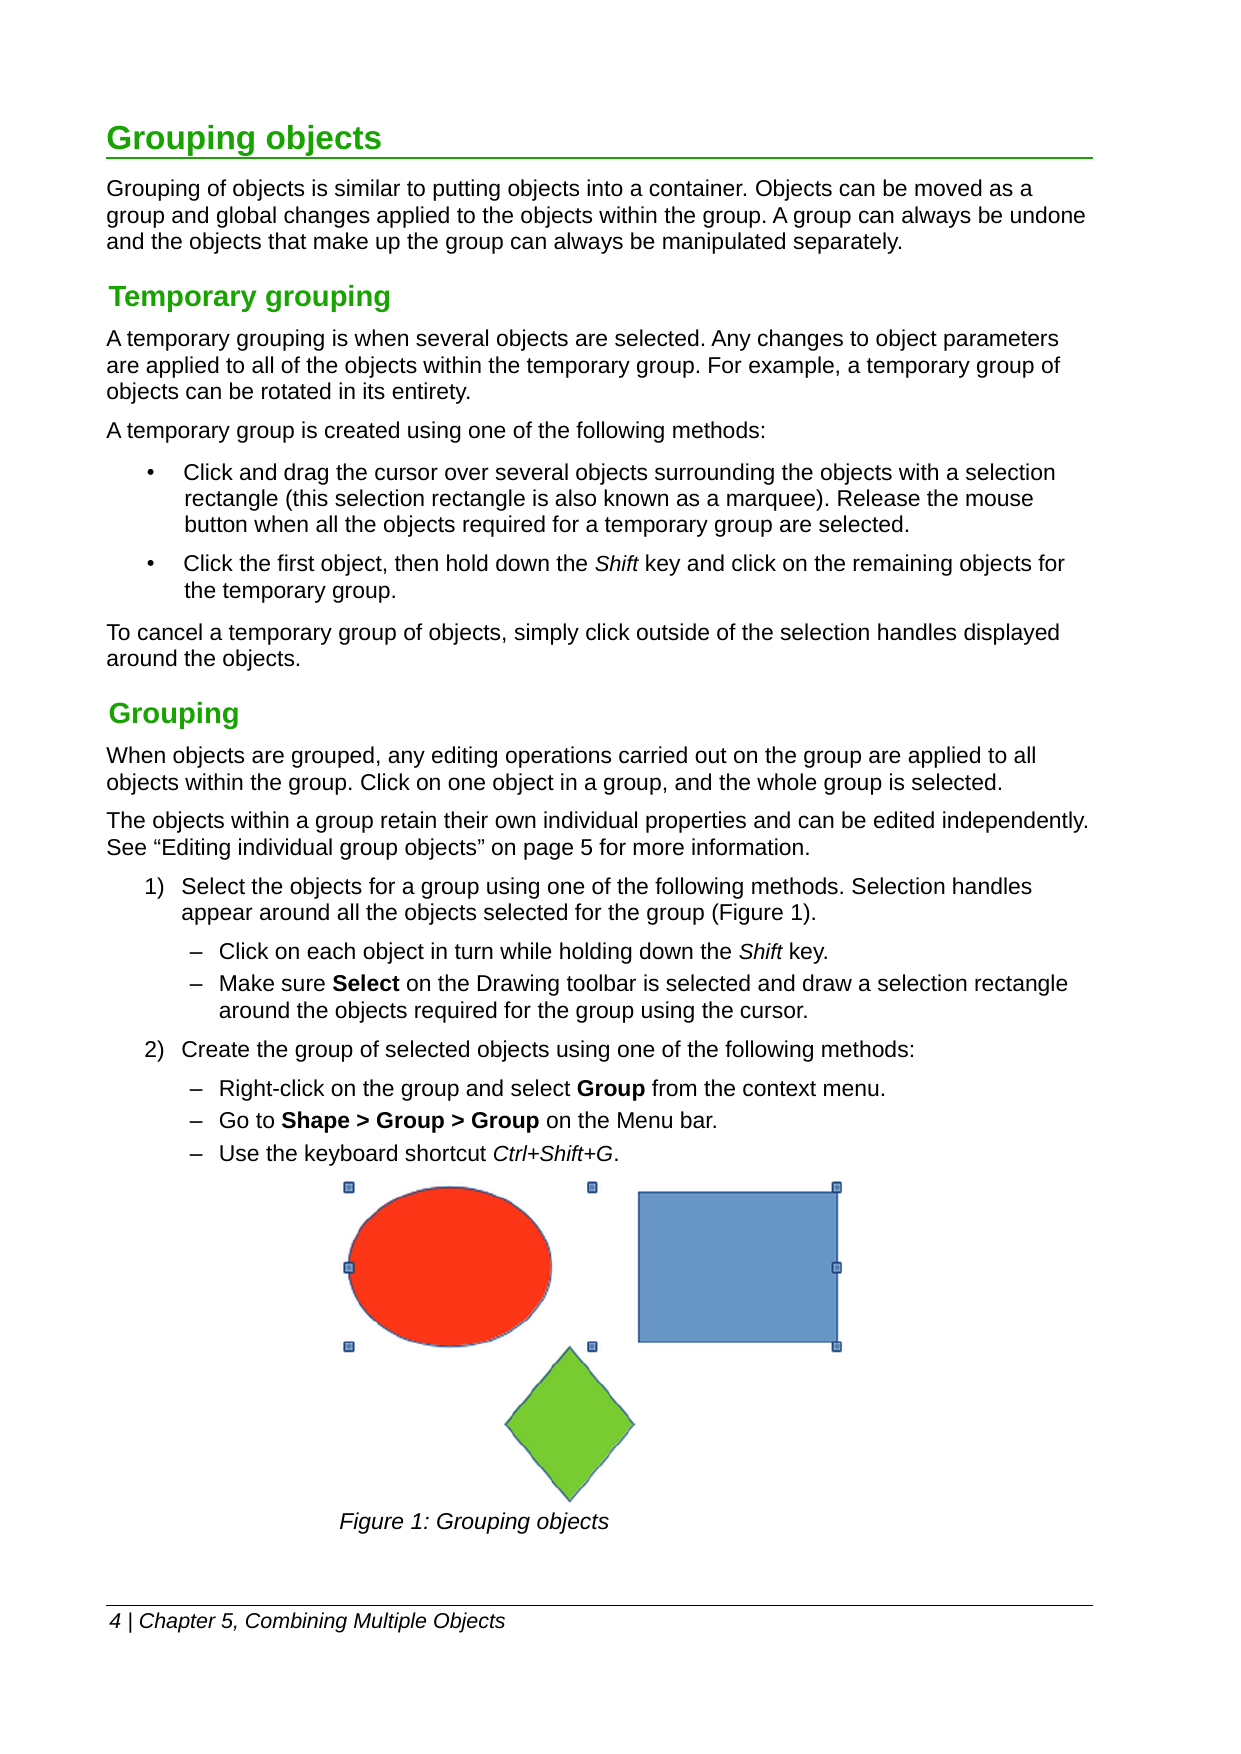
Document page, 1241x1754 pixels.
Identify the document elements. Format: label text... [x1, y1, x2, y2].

list Click and drag the cursor over several objects surrounding the objects with a selection rectangle (this selection rectangle is also known as a marquee). Release the mouse button when all the objects required for a temporary group are selected. [144, 456, 1093, 538]
subtitle Grouping objects [106, 118, 1093, 157]
text When objects are grouped, any editing operations carried out on the group are applied to all objects within the group. Click on one object in a group, and the whole group is selected. [106, 742, 1093, 795]
list Go to Shape > Group > Group on the Menu bar. [189, 1107, 1093, 1133]
list Click on each object in turn while holding down the Shift key. [189, 938, 1093, 964]
text The objects within a group retain their own individual properties and can be edited independently. See “Editing individual group objects” on page 5 for more information. [106, 807, 1093, 860]
list Create the group of selected objects using one of the following methods: [164, 1036, 1093, 1062]
list Select the objects for a group using one of the following methods. Selection handles appear around all the objects selected for the group (Figure 1). [164, 873, 1093, 925]
picture [339, 1178, 860, 1508]
text A temporary grouping is when several objects are selected. Any changes to object parameters are applied to all of the objects within the temporary group. For example, a temporary group of objects can be rotated in its entirety. [106, 325, 1093, 404]
text A temporary group is created using one of the following methods: [106, 417, 1093, 443]
text Figure 1: Grouping objects [339, 1508, 860, 1534]
text Grouping of objects is similar to putting objects into a container. Objects can be moved as a group and global changes applied to the objects within the group. A group can always be undone and the objects that make up the group can always be manipulated separately. [106, 175, 1093, 254]
text To cancel a temporary group of objects, simply click outside of the selection handles displayed around the objects. [106, 618, 1093, 671]
list Use the keyboard shortcut Ctrl+Shift+G. [189, 1140, 1093, 1166]
list Right-click on the group and select Group from the context menu. [189, 1074, 1093, 1101]
subtitle Grouping [108, 696, 1093, 730]
subtitle Temporary grouping [108, 279, 1093, 313]
list Click the first object, then hold down the Shift key and click on the remaining objects for the temporary group. [144, 547, 1093, 606]
list Make sure Select on the Drawing toolbar is selected and draw a selection rectangle around the objects required for the group using the cursor. [189, 970, 1093, 1023]
